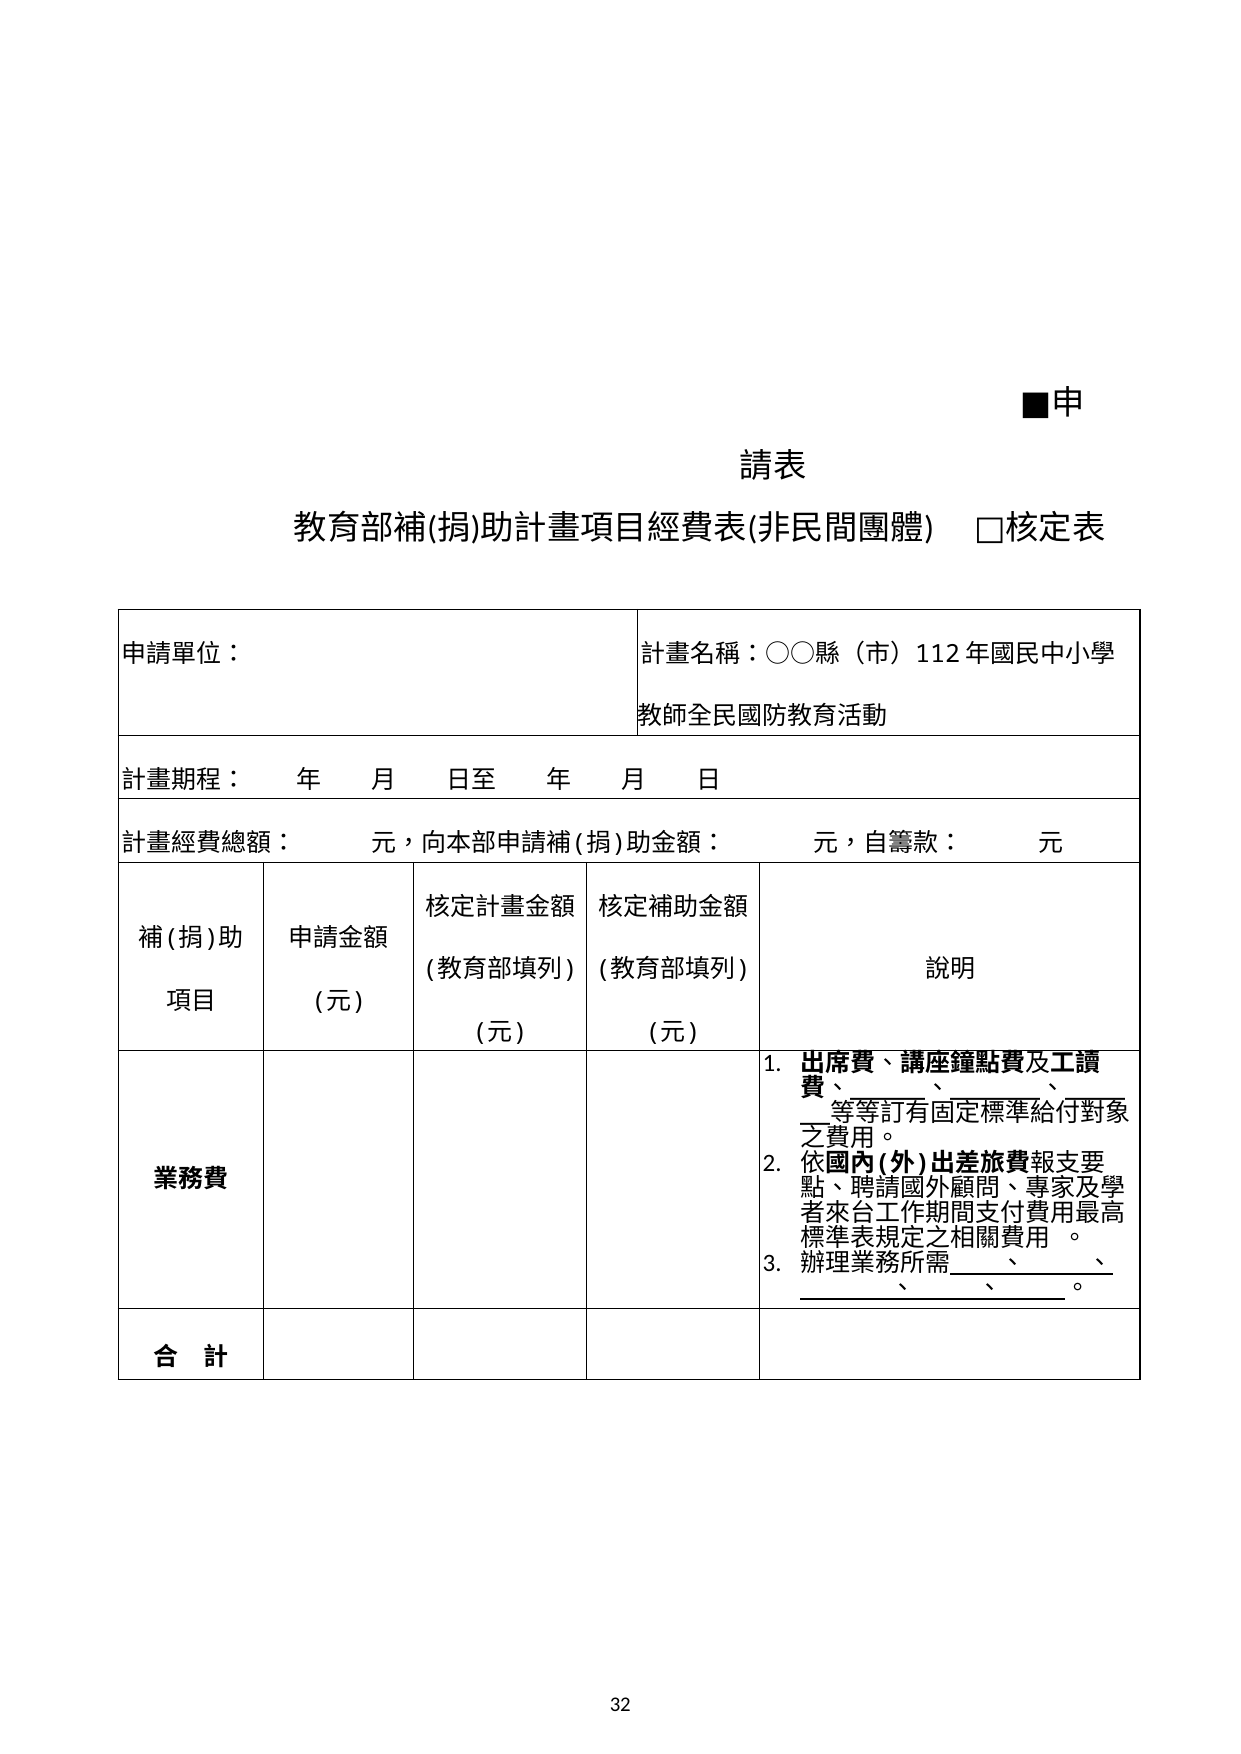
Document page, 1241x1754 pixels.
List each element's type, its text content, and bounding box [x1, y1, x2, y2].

table_cell 計畫名稱：○○縣（市）112年國民中小學教師全民國防教育活動 [638, 610, 1139, 735]
table_cell 補(捐)助 項目 [119, 863, 263, 1050]
table_header [268, 359, 289, 484]
table_cell [414, 1051, 586, 1308]
table_cell [118, 546, 264, 609]
table_header [1110, 359, 1140, 484]
table_cell 核定補助金額 (教育部填列) (元) [587, 863, 759, 1050]
table_cell [413, 546, 535, 609]
table_cell [535, 546, 737, 609]
table_cell 教育部補(捐)助計畫項目經費表(非民間團體) □核定表 [289, 484, 1110, 546]
table_cell [587, 1051, 759, 1308]
table_header [289, 359, 413, 484]
table_cell [289, 546, 413, 609]
table_cell 說明 [760, 863, 1139, 1050]
table_cell [414, 1309, 586, 1379]
table_cell [737, 546, 1110, 609]
table_cell 合 計 [119, 1309, 263, 1379]
table_cell 計畫經費總額： 元，向本部申請補(捐)助金額： 元，自籌款： 元 [119, 799, 1139, 862]
table_cell [587, 1309, 759, 1379]
table_cell [268, 484, 289, 546]
table_cell 核定計畫金額(教育部填列) (元) [414, 863, 586, 1050]
table_cell [264, 1309, 413, 1379]
table_cell [268, 546, 289, 609]
table_cell [264, 546, 268, 609]
table_cell [264, 484, 268, 546]
table_cell [264, 1051, 413, 1308]
table_header [118, 359, 264, 484]
table_header [535, 359, 737, 484]
table_cell 出席費、講座鐘點費及工讀費、_____、______、______等等訂有固定標準給付對象之費用。 依國內(外)出差旅費報支要點、聘請國外顧問、專家及學者來台工作期間支付費用最高標準表規定之相關費用 。 辦理業務所需 、 、 、 、 。 [760, 1051, 1139, 1308]
table_cell [118, 484, 264, 546]
table_header ■申請表 [737, 359, 1110, 484]
table_cell 申請單位： [119, 610, 637, 735]
table_cell [1110, 484, 1140, 546]
table_header [413, 359, 535, 484]
table_cell 計畫期程： 年 月 日至 年 月 日 [119, 736, 1139, 798]
table_cell [1110, 546, 1140, 609]
table_cell 業務費 [119, 1051, 263, 1308]
table_cell 申請金額 (元) [264, 863, 413, 1050]
table_header [264, 359, 268, 484]
table_cell [760, 1309, 1139, 1379]
